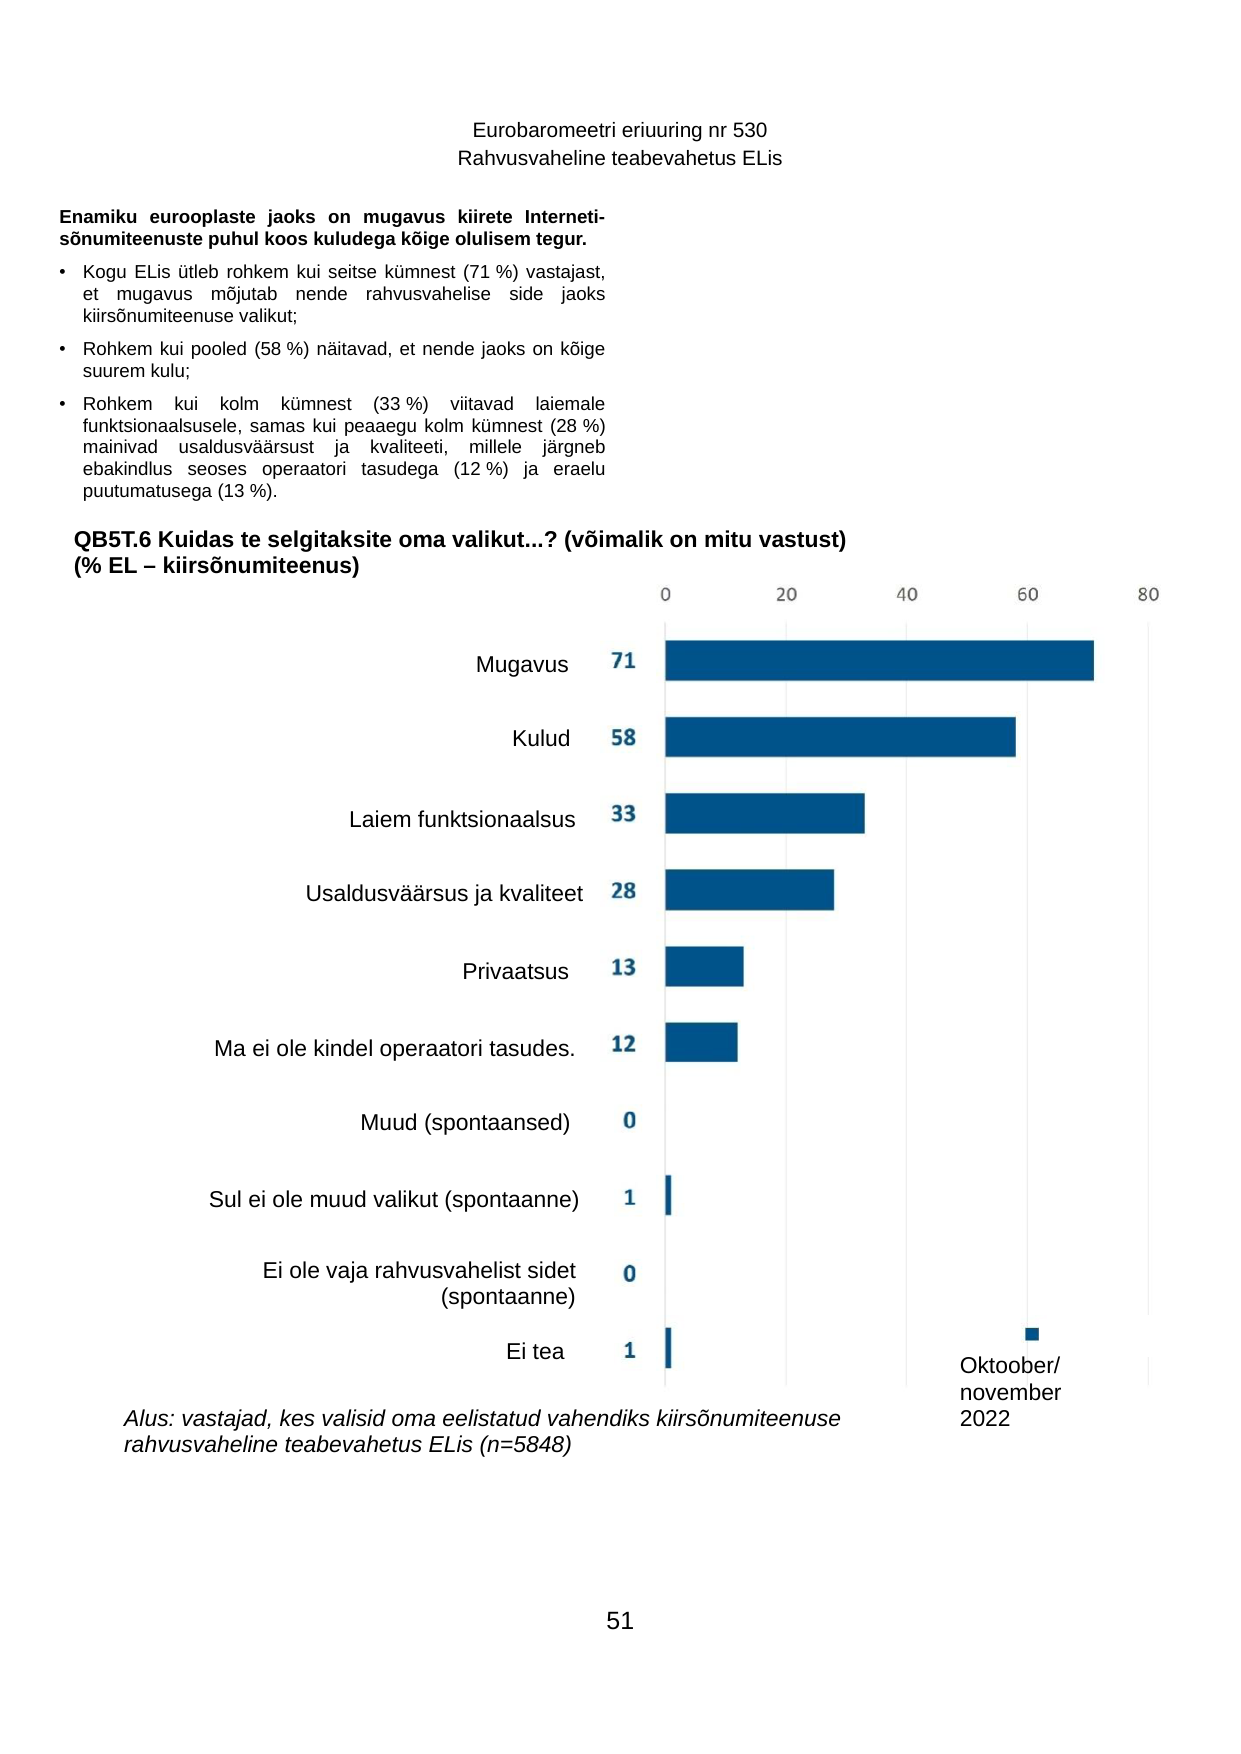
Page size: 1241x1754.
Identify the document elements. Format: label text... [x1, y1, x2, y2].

picture [975, 1412, 982, 1419]
list Rohkem kui kolm kümnest (33 %) viitavad laiemale funktsionaalsusele, samas kui peaaegu kolm kümnest (28 %) mainivad usaldusväärsust ja kvaliteeti, millele järgneb ebakindlus seoses operaatori tasudega (12 %) ja eraelu puutumatusega (13 %). [59, 393, 605, 501]
text Enamiku eurooplaste jaoks on mugavus kiirete Interneti-sõnumiteenuste puhul koos kuludega kõige olulisem tegur. [59, 206, 605, 249]
list Rohkem kui pooled (58 %) näitavad, et nende jaoks on kõige suurem kulu; [59, 338, 605, 381]
list Kogu ELis ütleb rohkem kui seitse kümnest (71 %) vastajast, et mugavus mõjutab nende rahvusvahelise side jaoks kiirsõnumiteenuse valikut; [59, 261, 605, 326]
picture [593, 569, 1174, 1419]
